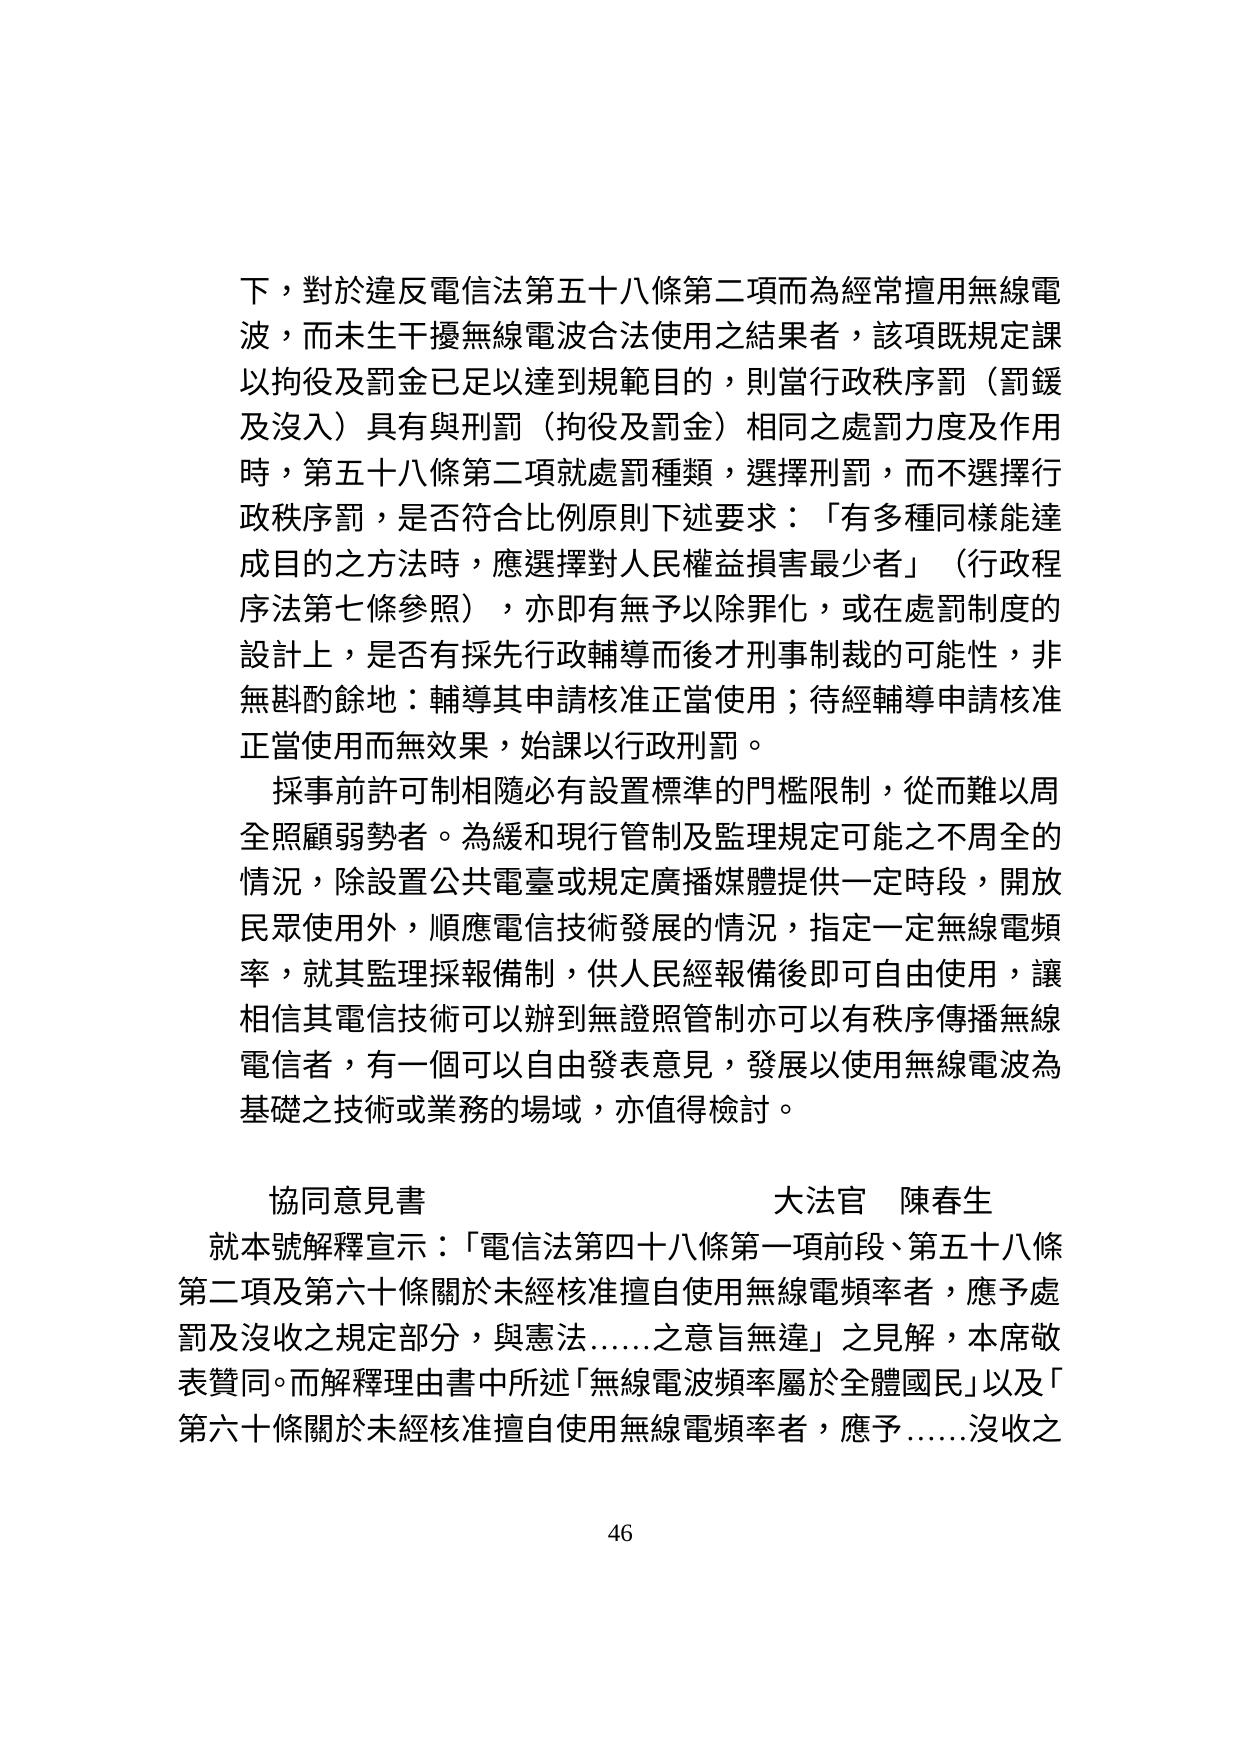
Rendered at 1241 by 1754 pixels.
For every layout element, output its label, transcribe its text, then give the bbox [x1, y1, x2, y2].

text 就本號解釋宣示：「電信法第四十八條第一項前段、第五十八條第二項及第六十條關於未經核准擅自使用無線電頻率者，應予處罰及沒收之規定部分，與憲法……之意旨無違」之見解，本席敬表贊同。而解釋理由書中所述「無線電波頻率屬於全體國民」以及「第六十條關於未經核准擅自使用無線電頻率者，應予……沒收之 [177, 1222, 1063, 1449]
text 協同意見書 大法官 陳春生 [269, 1176, 996, 1222]
text 採事前許可制相隨必有設置標準的門檻限制，從而難以周全照顧弱勢者。為緩和現行管制及監理規定可能之不周全的情況，除設置公共電臺或規定廣播媒體提供一定時段，開放民眾使用外，順應電信技術發展的情況，指定一定無線電頻率，就其監理採報備制，供人民經報備後即可自由使用，讓相信其電信技術可以辦到無證照管制亦可以有秩序傳播無線電信者，有一個可以自由發表意見，發展以使用無線電波為基礎之技術或業務的場域，亦值得檢討。 [239, 767, 1063, 1131]
text 下，對於違反電信法第五十八條第二項而為經常擅用無線電波，而未生干擾無線電波合法使用之結果者，該項既規定課以拘役及罰金已足以達到規範目的，則當行政秩序罰（罰鍰及沒入）具有與刑罰（拘役及罰金）相同之處罰力度及作用時，第五十八條第二項就處罰種類，選擇刑罰，而不選擇行政秩序罰，是否符合比例原則下述要求：「有多種同樣能達成目的之方法時，應選擇對人民權益損害最少者」（行政程序法第七條參照），亦即有無予以除罪化，或在處罰制度的設計上，是否有採先行政輔導而後才刑事制裁的可能性，非無斟酌餘地：輔導其申請核准正當使用；待經輔導申請核准正當使用而無效果，始課以行政刑罰。 [239, 266, 1063, 767]
